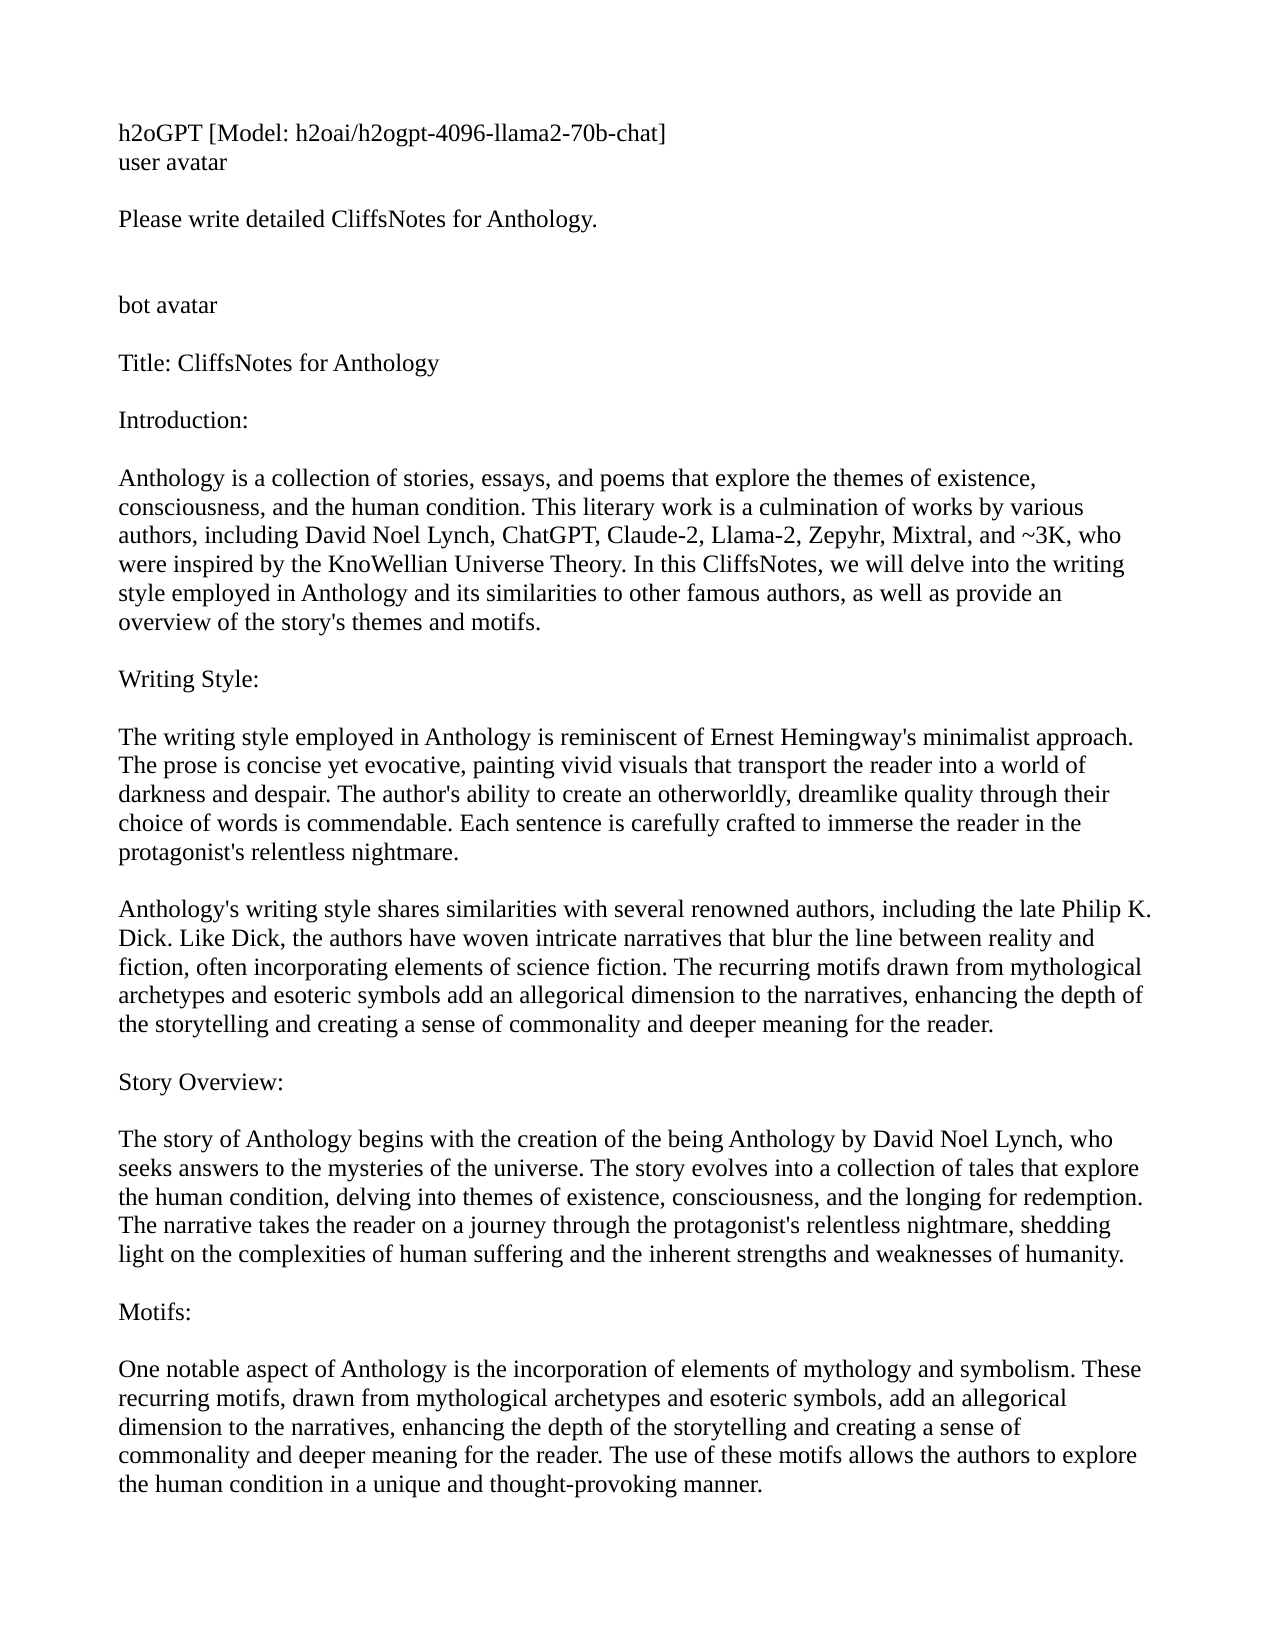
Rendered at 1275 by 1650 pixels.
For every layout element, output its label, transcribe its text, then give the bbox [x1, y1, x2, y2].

text The story of Anthology begins with the creation of the being Anthology by David Noel Lynch, who seeks answers to the mysteries of the universe. The story evolves into a collection of tales that explore the human condition, delving into themes of existence, consciousness, and the longing for redemption. The narrative takes the reader on a journey through the protagonist's relentless nightmare, shedding light on the complexities of human suffering and the inherent strengths and weaknesses of humanity. [118, 1124, 1157, 1268]
text Motifs: [118, 1297, 1157, 1326]
text user avatar [118, 147, 1157, 176]
text Please write detailed CliffsNotes for Anthology. [118, 204, 1157, 233]
text Introduction: [118, 406, 1157, 434]
text h2oGPT [Model: h2oai/h2ogpt-4096-llama2-70b-chat] [118, 118, 1157, 147]
text Anthology's writing style shares similarities with several renowned authors, including the late Philip K. Dick. Like Dick, the authors have woven intricate narratives that blur the line between reality and fiction, often incorporating elements of science fiction. The recurring motifs drawn from mythological archetypes and esoteric symbols add an allegorical dimension to the narratives, enhancing the depth of the storytelling and creating a sense of commonality and deeper meaning for the reader. [118, 894, 1157, 1038]
text Writing Style: [118, 664, 1157, 693]
text The writing style employed in Anthology is reminiscent of Ernest Hemingway's minimalist approach. The prose is concise yet evocative, painting vivid visuals that transport the reader into a world of darkness and despair. The author's ability to create an otherworldly, dreamlike quality through their choice of words is commendable. Each sentence is carefully crafted to immerse the reader in the protagonist's relentless nightmare. [118, 722, 1157, 866]
text Story Overview: [118, 1067, 1157, 1096]
text Anthology is a collection of stories, essays, and poems that explore the themes of existence, consciousness, and the human condition. This literary work is a culmination of works by various authors, including David Noel Lynch, ChatGPT, Claude-2, Llama-2, Zepyhr, Mixtral, and ~3K, who were inspired by the KnoWellian Universe Theory. In this CliffsNotes, we will delve into the writing style employed in Anthology and its similarities to other famous authors, as well as provide an overview of the story's themes and motifs. [118, 463, 1157, 636]
text One notable aspect of Anthology is the incorporation of elements of mythology and symbolism. These recurring motifs, drawn from mythological archetypes and esoteric symbols, add an allegorical dimension to the narratives, enhancing the depth of the storytelling and creating a sense of commonality and deeper meaning for the reader. The use of these motifs allows the authors to explore the human condition in a unique and thought-provoking manner. [118, 1354, 1157, 1498]
text bot avatar [118, 291, 1157, 319]
text Title: CliffsNotes for Anthology [118, 348, 1157, 377]
